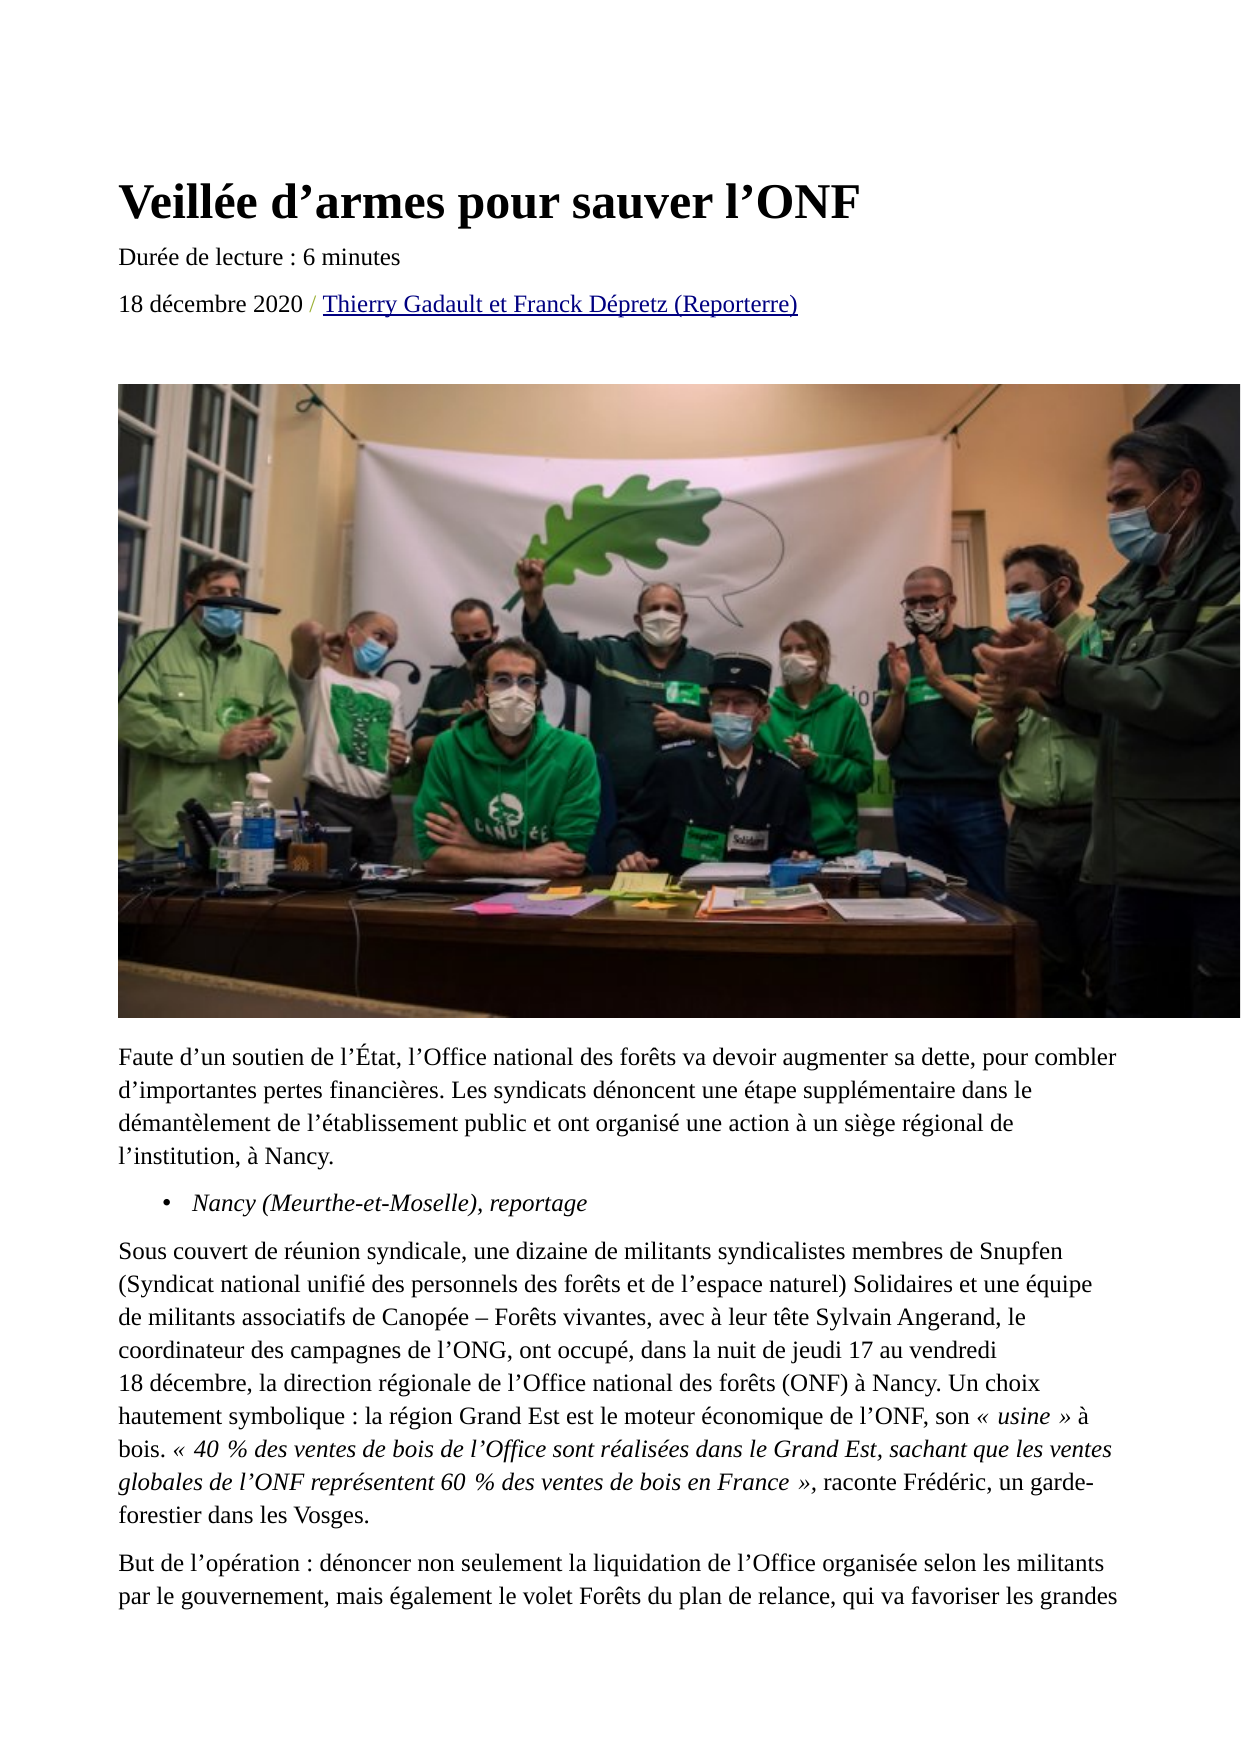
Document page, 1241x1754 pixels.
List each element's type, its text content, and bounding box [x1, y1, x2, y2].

text Durée de lecture : 6 minutes [118, 242, 1122, 271]
picture [118, 384, 1241, 1018]
text Sous couvert de réunion syndicale, une dizaine de militants syndicalistes membres de Snupfen (Syndicat national unifié des personnels des forêts et de l’espace naturel) Solidaires et une équipe de militants associatifs de Canopée – Forêts vivantes, avec à leur tête Sylvain Angerand, le coordinateur des campagnes de l’ONG, ont occupé, dans la nuit de jeudi 17 au vendredi 18 décembre, la direction régionale de l’Office national des forêts (ONF) à Nancy. Un choix hautement symbolique : la région Grand Est est le moteur économique de l’ONF, son « usine » à bois. « 40 % des ventes de bois de l’Office sont réalisées dans le Grand Est, sachant que les ventes globales de l’ONF représentent 60 % des ventes de bois en France », raconte Frédéric, un garde-forestier dans les Vosges. [118, 1236, 1122, 1529]
list Nancy (Meurthe-et-Moselle), reportage [162, 1188, 1122, 1217]
subtitle Veillée d’armes pour sauver l’ONF [118, 172, 1122, 229]
text But de l’opération : dénoncer non seulement la liquidation de l’Office organisée selon les militants par le gouvernement, mais également le volet Forêts du plan de relance, qui va favoriser les grandes [118, 1548, 1122, 1609]
text Faute d’un soutien de l’État, l’Office national des forêts va devoir augmenter sa dette, pour combler d’importantes pertes financières. Les syndicats dénoncent une étape supplémentaire dans le démantèlement de l’établissement public et ont organisé une action à un siège régional de l’institution, à Nancy. [118, 1042, 1122, 1169]
text 18 décembre 2020 / Thierry Gadault et Franck Dépretz (Reporterre) [118, 289, 1122, 318]
